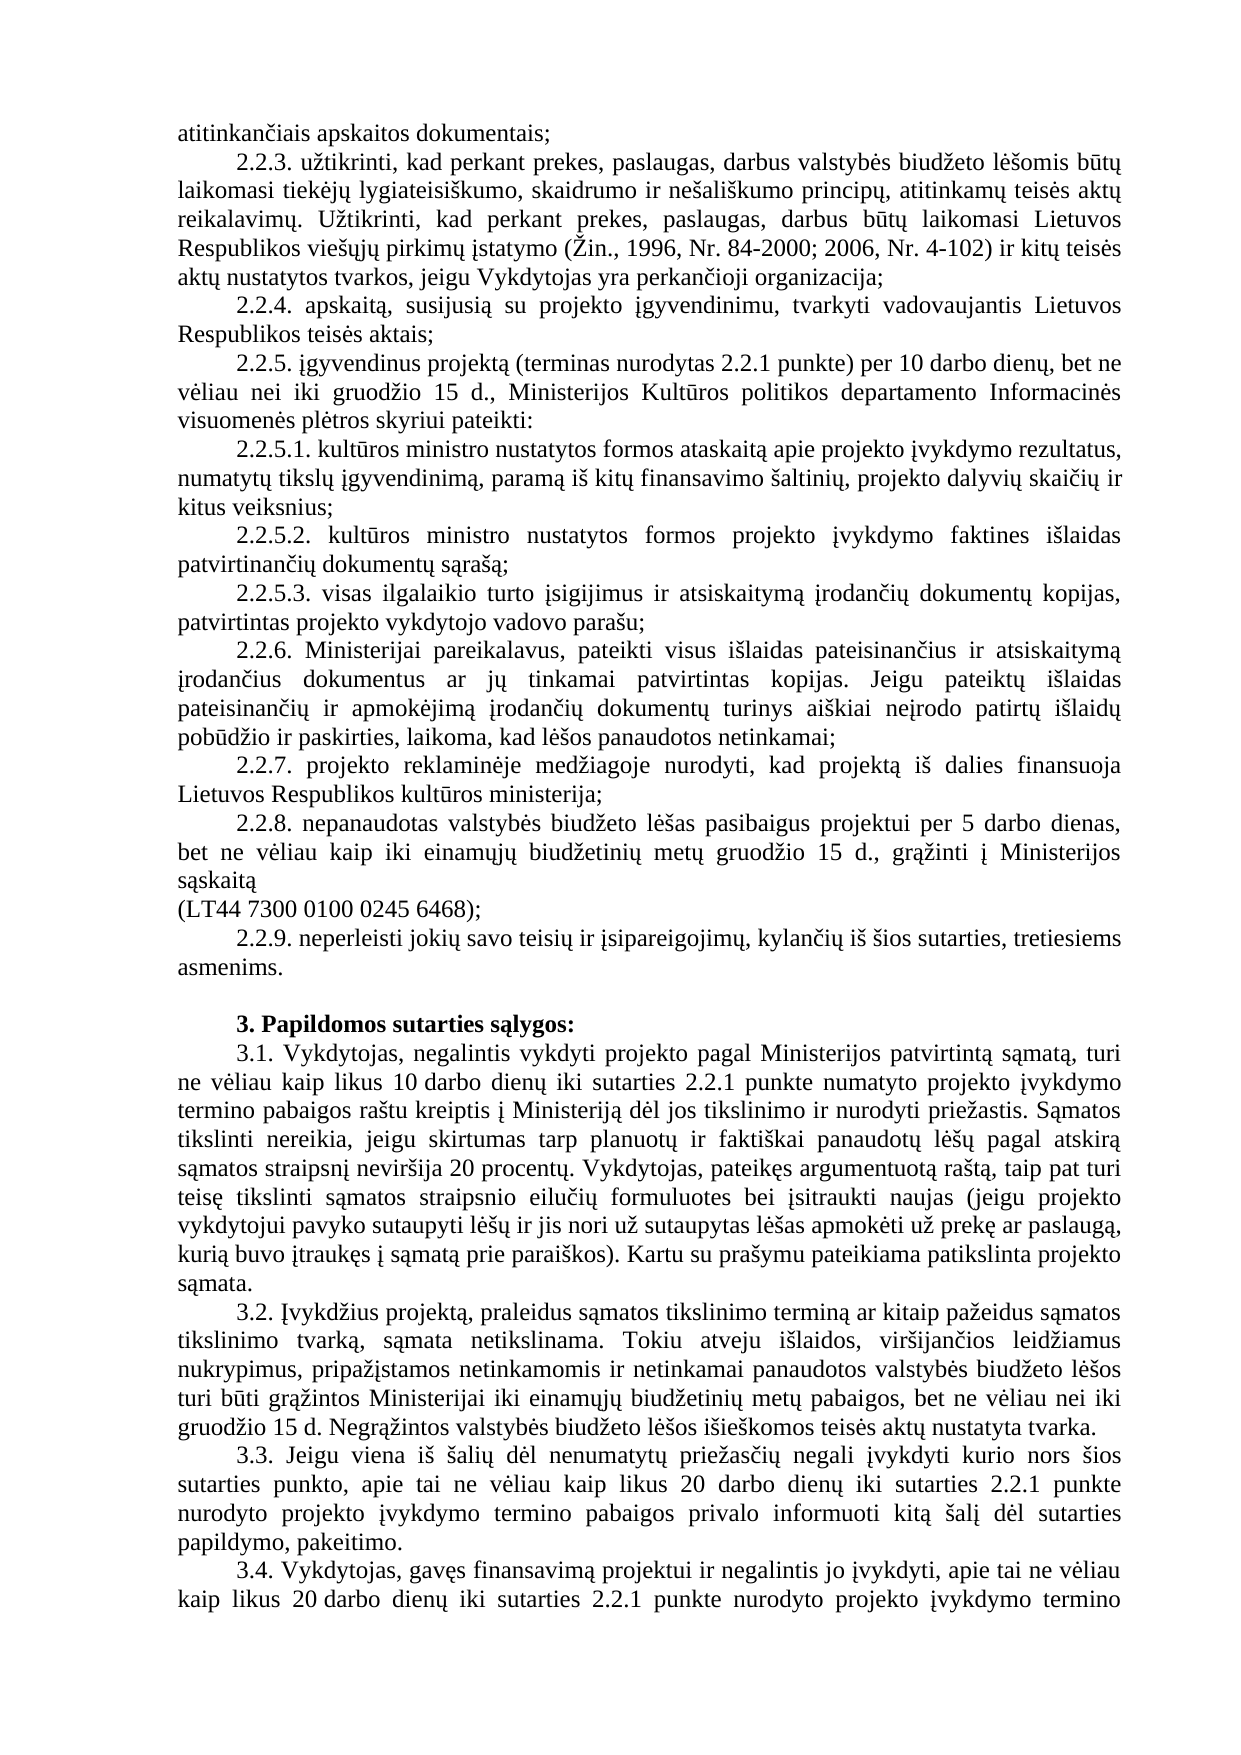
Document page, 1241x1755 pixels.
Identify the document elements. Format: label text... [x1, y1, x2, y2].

text 2.2.3. užtikrinti, kad perkant prekes, paslaugas, darbus valstybės biudžeto lėšomis būtų laikomasi tiekėjų lygiateisiškumo, skaidrumo ir nešališkumo principų, atitinkamų teisės aktų reikalavimų. Užtikrinti, kad perkant prekes, paslaugas, darbus būtų laikomasi Lietuvos Respublikos viešųjų pirkimų įstatymo (Žin., 1996, Nr. 84-2000; 2006, Nr. 4-102) ir kitų teisės aktų nustatytos tvarkos, jeigu Vykdytojas yra perkančioji organizacija; [177, 147, 1122, 291]
text 2.2.5.2. kultūros ministro nustatytos formos projekto įvykdymo faktines išlaidas patvirtinančių dokumentų sąrašą; [177, 521, 1122, 578]
text 3. Papildomos sutarties sąlygos: [177, 1009, 1122, 1038]
text 2.2.6. Ministerijai pareikalavus, pateikti visus išlaidas pateisinančius ir atsiskaitymą įrodančius dokumentus ar jų tinkamai patvirtintas kopijas. Jeigu pateiktų išlaidas pateisinančių ir apmokėjimą įrodančių dokumentų turinys aiškiai neįrodo patirtų išlaidų pobūdžio ir paskirties, laikoma, kad lėšos panaudotos netinkamai; [177, 636, 1122, 751]
text 2.2.4. apskaitą, susijusią su projekto įgyvendinimu, tvarkyti vadovaujantis Lietuvos Respublikos teisės aktais; [177, 291, 1122, 348]
text 2.2.5.3. visas ilgalaikio turto įsigijimus ir atsiskaitymą įrodančių dokumentų kopijas, patvirtintas projekto vykdytojo vadovo parašu; [177, 578, 1122, 636]
text 2.2.9. neperleisti jokių savo teisių ir įsipareigojimų, kylančių iš šios sutarties, tretiesiems asmenims. [177, 923, 1122, 981]
text 3.1. Vykdytojas, negalintis vykdyti projekto pagal Ministerijos patvirtintą sąmatą, turi ne vėliau kaip likus 10 darbo dienų iki sutarties 2.2.1 punkte numatyto projekto įvykdymo termino pabaigos raštu kreiptis į Ministeriją dėl jos tikslinimo ir nurodyti priežastis. Sąmatos tikslinti nereikia, jeigu skirtumas tarp planuotų ir faktiškai panaudotų lėšų pagal atskirą sąmatos straipsnį neviršija 20 procentų. Vykdytojas, pateikęs argumentuotą raštą, taip pat turi teisę tikslinti sąmatos straipsnio eilučių formuluotes bei įsitraukti naujas (jeigu projekto vykdytojui pavyko sutaupyti lėšų ir jis nori už sutaupytas lėšas apmokėti už prekę ar paslaugą, kurią buvo įtraukęs į sąmatą prie paraiškos). Kartu su prašymu pateikiama patikslinta projekto sąmata. [177, 1038, 1122, 1297]
text 3.4. Vykdytojas, gavęs finansavimą projektui ir negalintis jo įvykdyti, apie tai ne vėliau kaip likus 20 darbo dienų iki sutarties 2.2.1 punkte nurodyto projekto įvykdymo termino [177, 1556, 1122, 1613]
text 3.3. Jeigu viena iš šalių dėl nenumatytų priežasčių negali įvykdyti kurio nors šios sutarties punkto, apie tai ne vėliau kaip likus 20 darbo dienų iki sutarties 2.2.1 punkte nurodyto projekto įvykdymo termino pabaigos privalo informuoti kitą šalį dėl sutarties papildymo, pakeitimo. [177, 1441, 1122, 1556]
text 2.2.5.1. kultūros ministro nustatytos formos ataskaitą apie projekto įvykdymo rezultatus, numatytų tikslų įgyvendinimą, paramą iš kitų finansavimo šaltinių, projekto dalyvių skaičių ir kitus veiksnius; [177, 434, 1122, 521]
text 2.2.8. nepanaudotas valstybės biudžeto lėšas pasibaigus projektui per 5 darbo dienas, bet ne vėliau kaip iki einamųjų biudžetinių metų gruodžio 15 d., grąžinti į Ministerijos sąskaitą (LT44 7300 0100 0245 6468); [177, 808, 1122, 923]
text 2.2.7. projekto reklaminėje medžiagoje nurodyti, kad projektą iš dalies finansuoja Lietuvos Respublikos kultūros ministerija; [177, 751, 1122, 808]
text atitinkančiais apskaitos dokumentais; [177, 118, 1122, 147]
text 3.2. Įvykdžius projektą, praleidus sąmatos tikslinimo terminą ar kitaip pažeidus sąmatos tikslinimo tvarką, sąmata netikslinama. Tokiu atveju išlaidos, viršijančios leidžiamus nukrypimus, pripažįstamos netinkamomis ir netinkamai panaudotos valstybės biudžeto lėšos turi būti grąžintos Ministerijai iki einamųjų biudžetinių metų pabaigos, bet ne vėliau nei iki gruodžio 15 d. Negrąžintos valstybės biudžeto lėšos išieškomos teisės aktų nustatyta tvarka. [177, 1297, 1122, 1441]
text 2.2.5. įgyvendinus projektą (terminas nurodytas 2.2.1 punkte) per 10 darbo dienų, bet ne vėliau nei iki gruodžio 15 d., Ministerijos Kultūros politikos departamento Informacinės visuomenės plėtros skyriui pateikti: [177, 348, 1122, 434]
